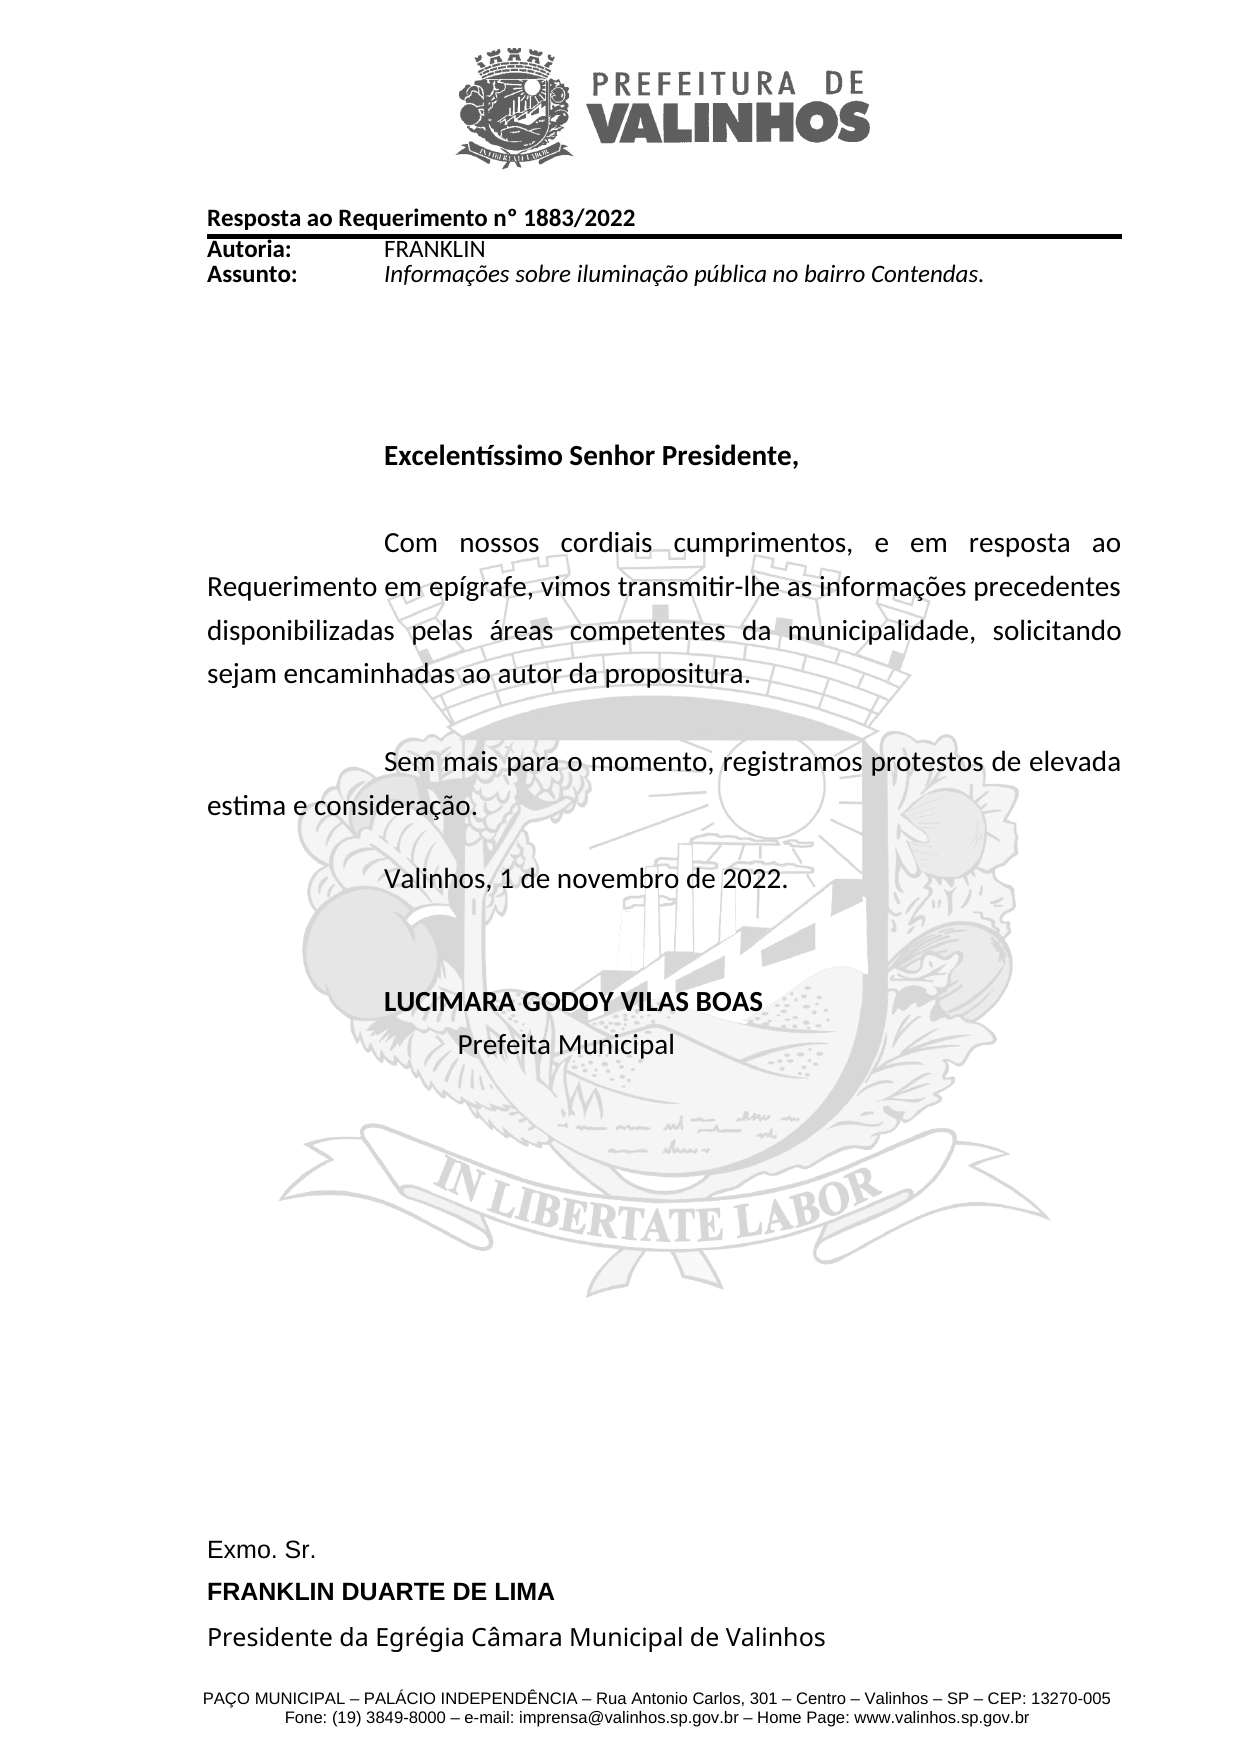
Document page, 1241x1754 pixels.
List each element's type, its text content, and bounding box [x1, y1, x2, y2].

text Sem mais para o momento, registramos protestos de elevada estima e consideração. [207, 749, 235, 822]
picture [438, 29, 891, 185]
text LUCIMARA GODOY VILAS BOAS [207, 989, 235, 1018]
text LUCIMARA GODOY VILAS BOAS [1094, 989, 1122, 1018]
text Valinhos, 1 de novembro de 2022. [207, 866, 235, 895]
picture [1090, 584, 1094, 594]
text Prefeita Municipal [1094, 1033, 1122, 1062]
text Prefeita Municipal [207, 1033, 235, 1062]
picture [235, 506, 1094, 1342]
text Excelentíssimo Senhor Presidente, [207, 443, 1122, 472]
text Valinhos, 1 de novembro de 2022. [1094, 866, 1122, 895]
text Sem mais para o momento, registramos protestos de elevada estima e consideração. [1094, 749, 1122, 822]
